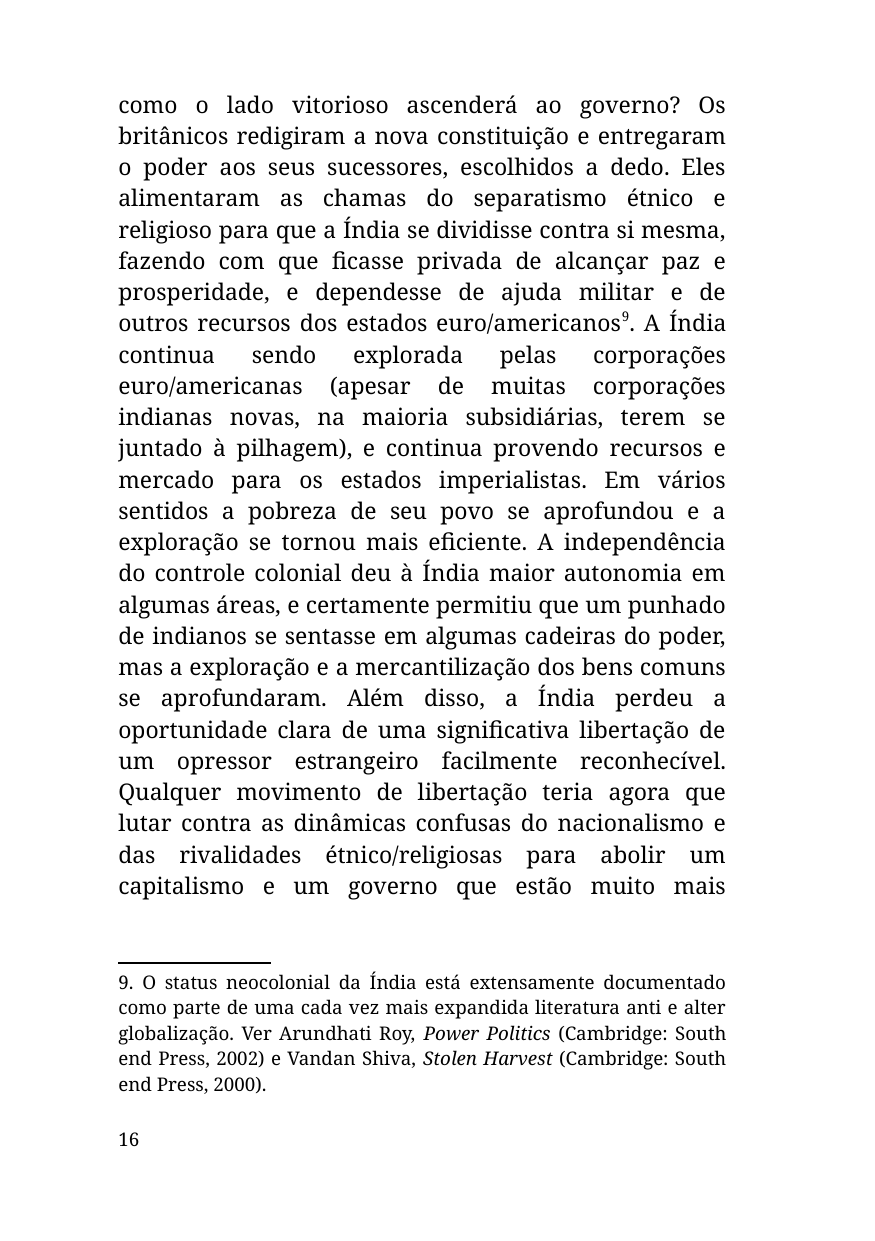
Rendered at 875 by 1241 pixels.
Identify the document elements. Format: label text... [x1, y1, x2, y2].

text . O status neocolonial da Índia está extensamente documentado como parte de uma cada vez mais expandida literatura anti e alter globalização. Ver Arundhati Roy, Power Politics (Cambridge: South end Press, 2002) e Vandan Shiva, Stolen Harvest (Cambridge: South end Press, 2000). [118, 969, 726, 1097]
text como o lado vitorioso ascenderá ao governo? Os britânicos redigiram a nova constituição e entregaram o poder aos seus sucessores, escolhidos a dedo. Eles alimentaram as chamas do separatismo étnico e religioso para que a Índia se dividisse contra si mesma, fazendo com que ficasse privada de alcançar paz e prosperidade, e dependesse de ajuda militar e de outros recursos dos estados euro/americanos. A Índia continua sendo explorada pelas corporações euro/americanas (apesar de muitas corporações indianas novas, na maioria subsidiárias, terem se juntado à pilhagem), e continua provendo recursos e mercado para os estados imperialistas. Em vários sentidos a pobreza de seu povo se aprofundou e a exploração se tornou mais eficiente. A independência do controle colonial deu à Índia maior autonomia em algumas áreas, e certamente permitiu que um punhado de indianos se sentasse em algumas cadeiras do poder, mas a exploração e a mercantilização dos bens comuns se aprofundaram. Além disso, a Índia perdeu a oportunidade clara de uma significativa libertação de um opressor estrangeiro facilmente reconhecível. Qualquer movimento de libertação teria agora que lutar contra as dinâmicas confusas do nacionalismo e das rivalidades étnico/religiosas para abolir um capitalismo e um governo que estão muito mais [118, 88, 726, 901]
